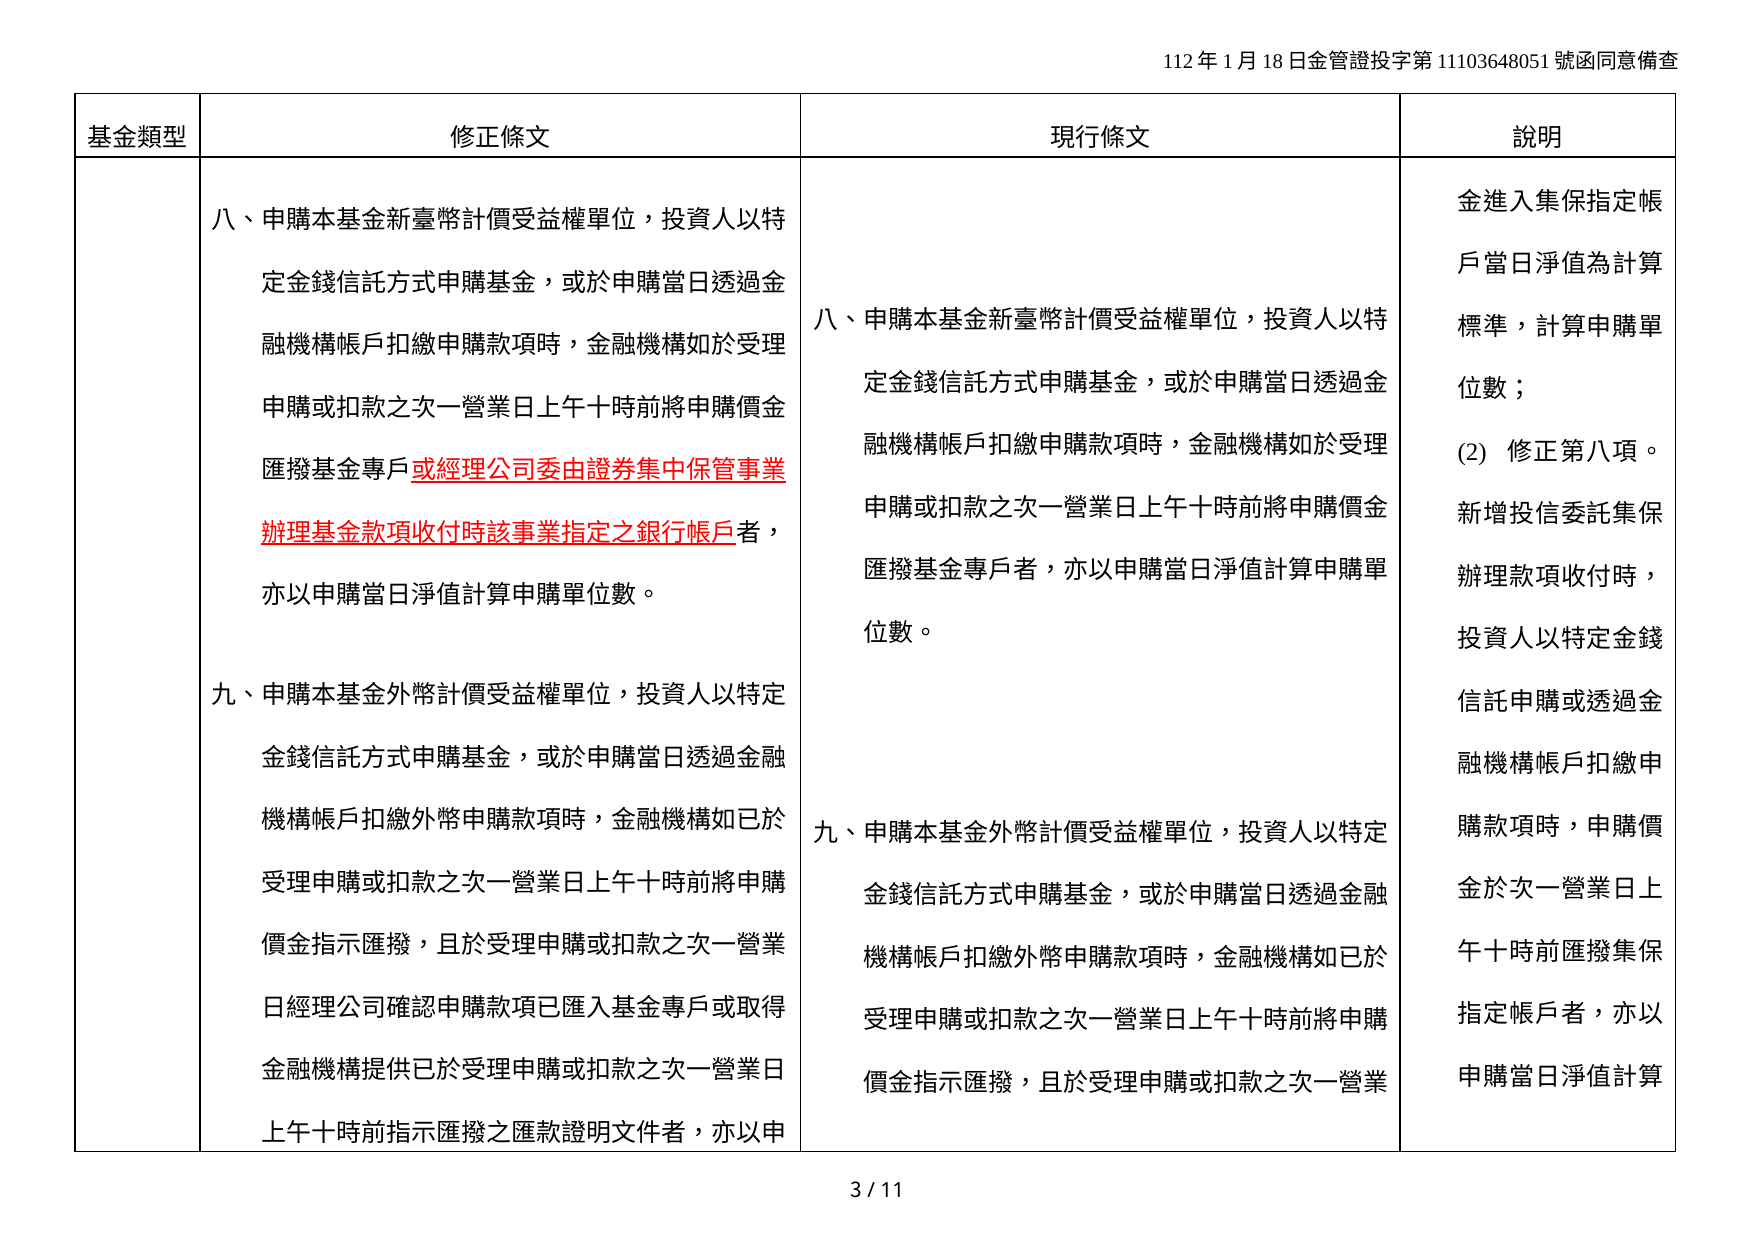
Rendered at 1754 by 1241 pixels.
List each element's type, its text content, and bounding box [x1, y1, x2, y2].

table_header 修正條文 [201, 94, 800, 156]
table_cell 八、申購本基金新臺幣計價受益權單位，投資人以特定金錢信託方式申購基金，或於申購當日透過金融機構帳戶扣繳申購款項時，金融機構如於受理申購或扣款之次一營業日上午十時前將申購價金匯撥基金專戶者，亦以申購當日淨值計算申購單位數。 九、申購本基金外幣計價受益權單位，投資人以特定金錢信託方式申購基金，或於申購當日透過金融機構帳戶扣繳外幣申購款項時，金融機構如已於受理申購或扣款之次一營業日上午十時前將申購價金指示匯撥，且於受理申購或扣款之次一營業 [801, 158, 1399, 1151]
table_cell 八、申購本基金新臺幣計價受益權單位，投資人以特定金錢信託方式申購基金，或於申購當日透過金融機構帳戶扣繳申購款項時，金融機構如於受理申購或扣款之次一營業日上午十時前將申購價金匯撥基金專戶或經理公司委由證券集中保管事業辦理基金款項收付時該事業指定之銀行帳戶者，亦以申購當日淨值計算申購單位數。 九、申購本基金外幣計價受益權單位，投資人以特定金錢信託方式申購基金，或於申購當日透過金融機構帳戶扣繳外幣申購款項時，金融機構如已於受理申購或扣款之次一營業日上午十時前將申購價金指示匯撥，且於受理申購或扣款之次一營業日經理公司確認申購款項已匯入基金專戶或取得金融機構提供已於受理申購或扣款之次一營業日上午十時前指示匯撥之匯款證明文件者，亦以申 [201, 158, 800, 1151]
table_header 現行條文 [801, 94, 1399, 156]
table_cell [76, 158, 199, 1151]
table_header 基金類型 [76, 94, 199, 156]
table_header 說明 [1401, 94, 1675, 156]
table_cell 第一項至第六項及第十項至第十二項未修正。 配合開放投信得委託集保辦理基金款項收付，修正第七項至第九項。 修正第七項。新增投信委託集保辦理款項收付時，申購人可將申購價金直接匯撥至集保指定帳戶，以及經理公司應以申購價金進入集保指定帳戶當日淨值為計算標準，計算申購單位數； 修正第八項。新增投信委託集保辦理款項收付時，投資人以特定金錢信託申購或透過金融機構帳戶扣繳申購款項時，申購價金於次一營業日上午十時前匯撥集保指定帳戶者，亦以申購當日淨值計算申購單位數。 修正第九項。新增投信委託集保辦理款項收付時，投資人以特定金錢信託申購或透過金融機構帳戶扣繳外幣申購款項時，得以申購當日淨值計算申購單位數之情況。 [1401, 158, 1675, 1151]
